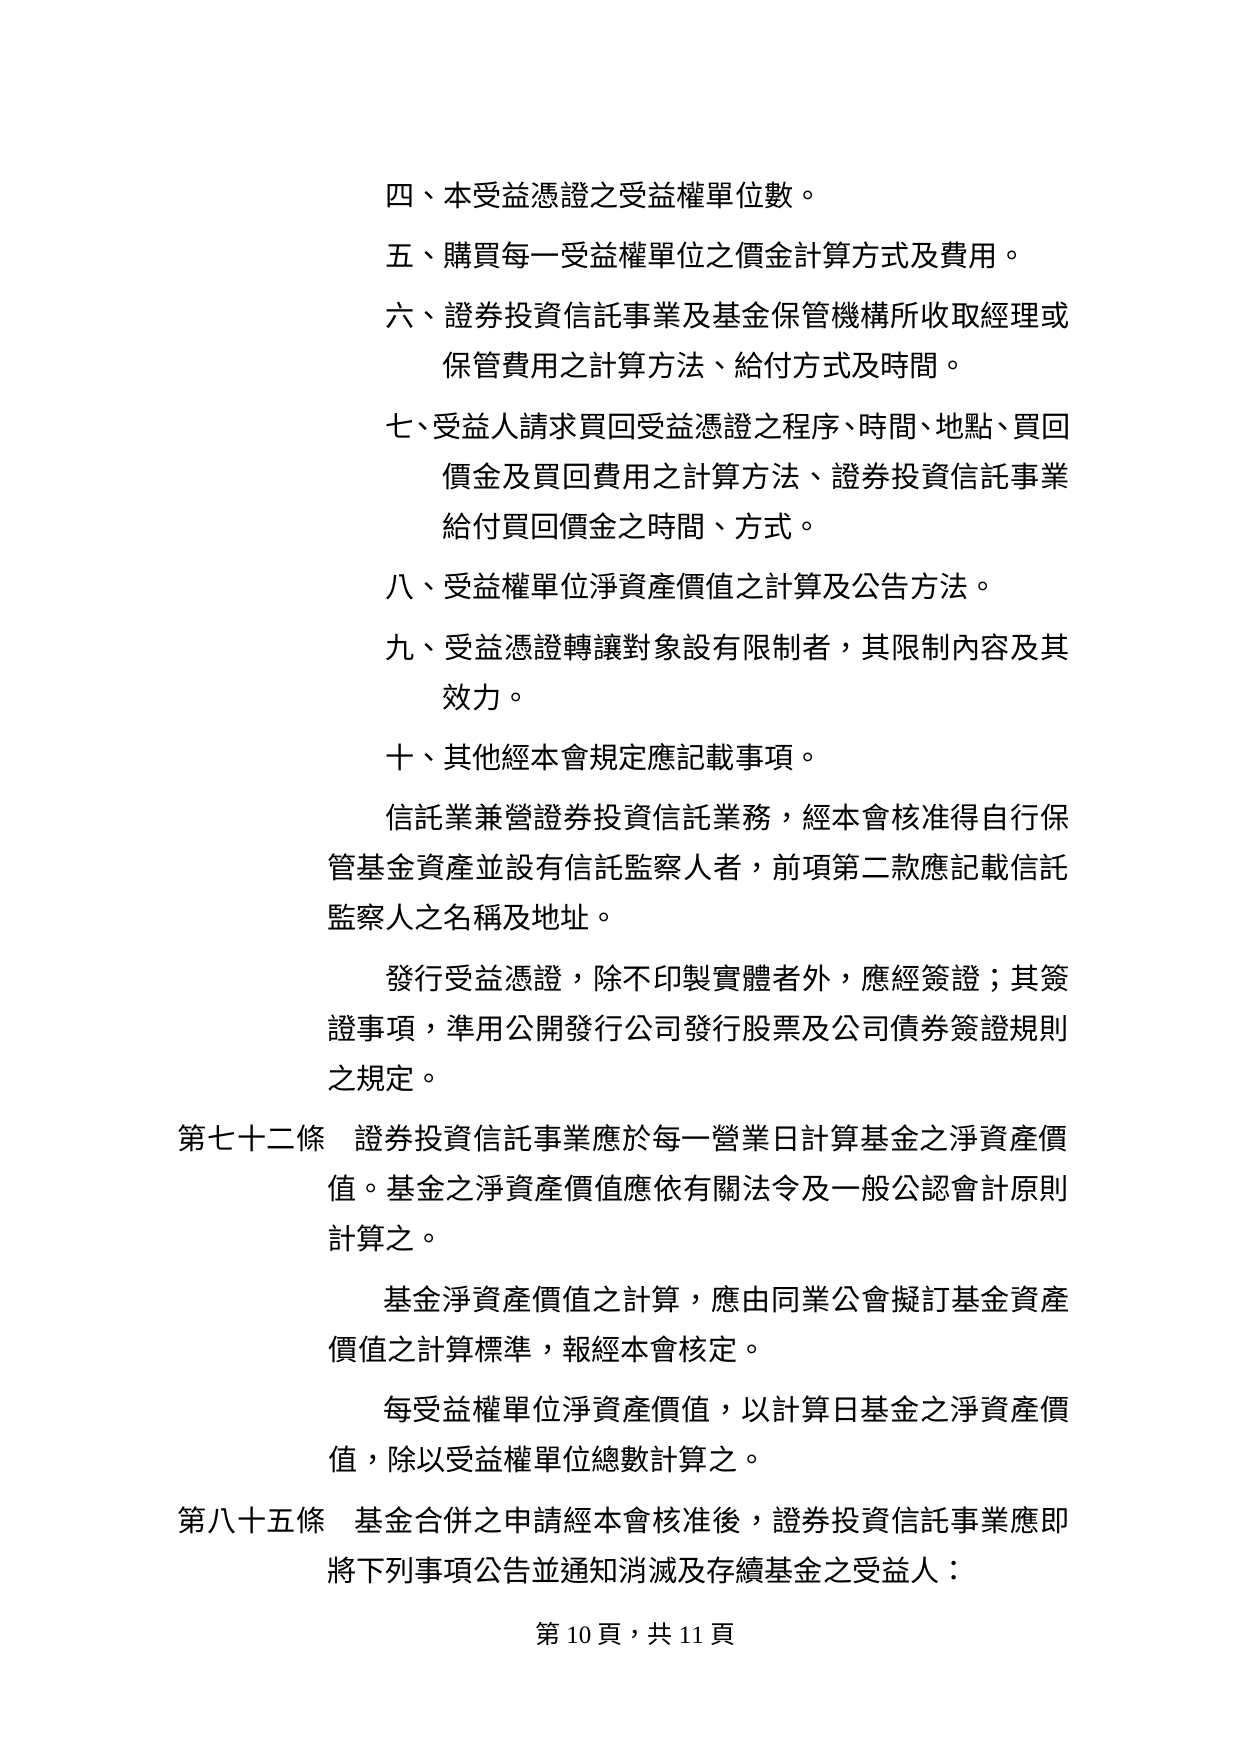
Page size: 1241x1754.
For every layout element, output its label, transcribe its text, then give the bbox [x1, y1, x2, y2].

table_cell 第八十五條 基金合併之申請經本會核准後，證券投資信託事業應即將下列事項公告並通知消滅及存續基金之受益人： [166, 1490, 1081, 1589]
table_cell 四、本受益憑證之受益權單位數。 五、購買每一受益權單位之價金計算方式及費用。 六、證券投資信託事業及基金保管機構所收取經理或保管費用之計算方法、給付方式及時間。 七、受益人請求買回受益憑證之程序、時間、地點、買回價金及買回費用之計算方法、證券投資信託事業給付買回價金之時間、方式。 八、受益權單位淨資產價值之計算及公告方法。 九、受益憑證轉讓對象設有限制者，其限制內容及其效力。 十、其他經本會規定應記載事項。 信託業兼營證券投資信託業務，經本會核准得自行保管基金資產並設有信託監察人者，前項第二款應記載信託監察人之名稱及地址。 發行受益憑證，除不印製實體者外，應經簽證；其簽證事項，準用公開發行公司發行股票及公司債券簽證規則之規定。 [166, 165, 1081, 1108]
table_cell 第七十二條 證券投資信託事業應於每一營業日計算基金之淨資產價值。基金之淨資產價值應依有關法令及一般公認會計原則計算之。 基金淨資產價值之計算，應由同業公會擬訂基金資產價值之計算標準，報經本會核定。 每受益權單位淨資產價值，以計算日基金之淨資產價值，除以受益權單位總數計算之。 [166, 1108, 1081, 1489]
